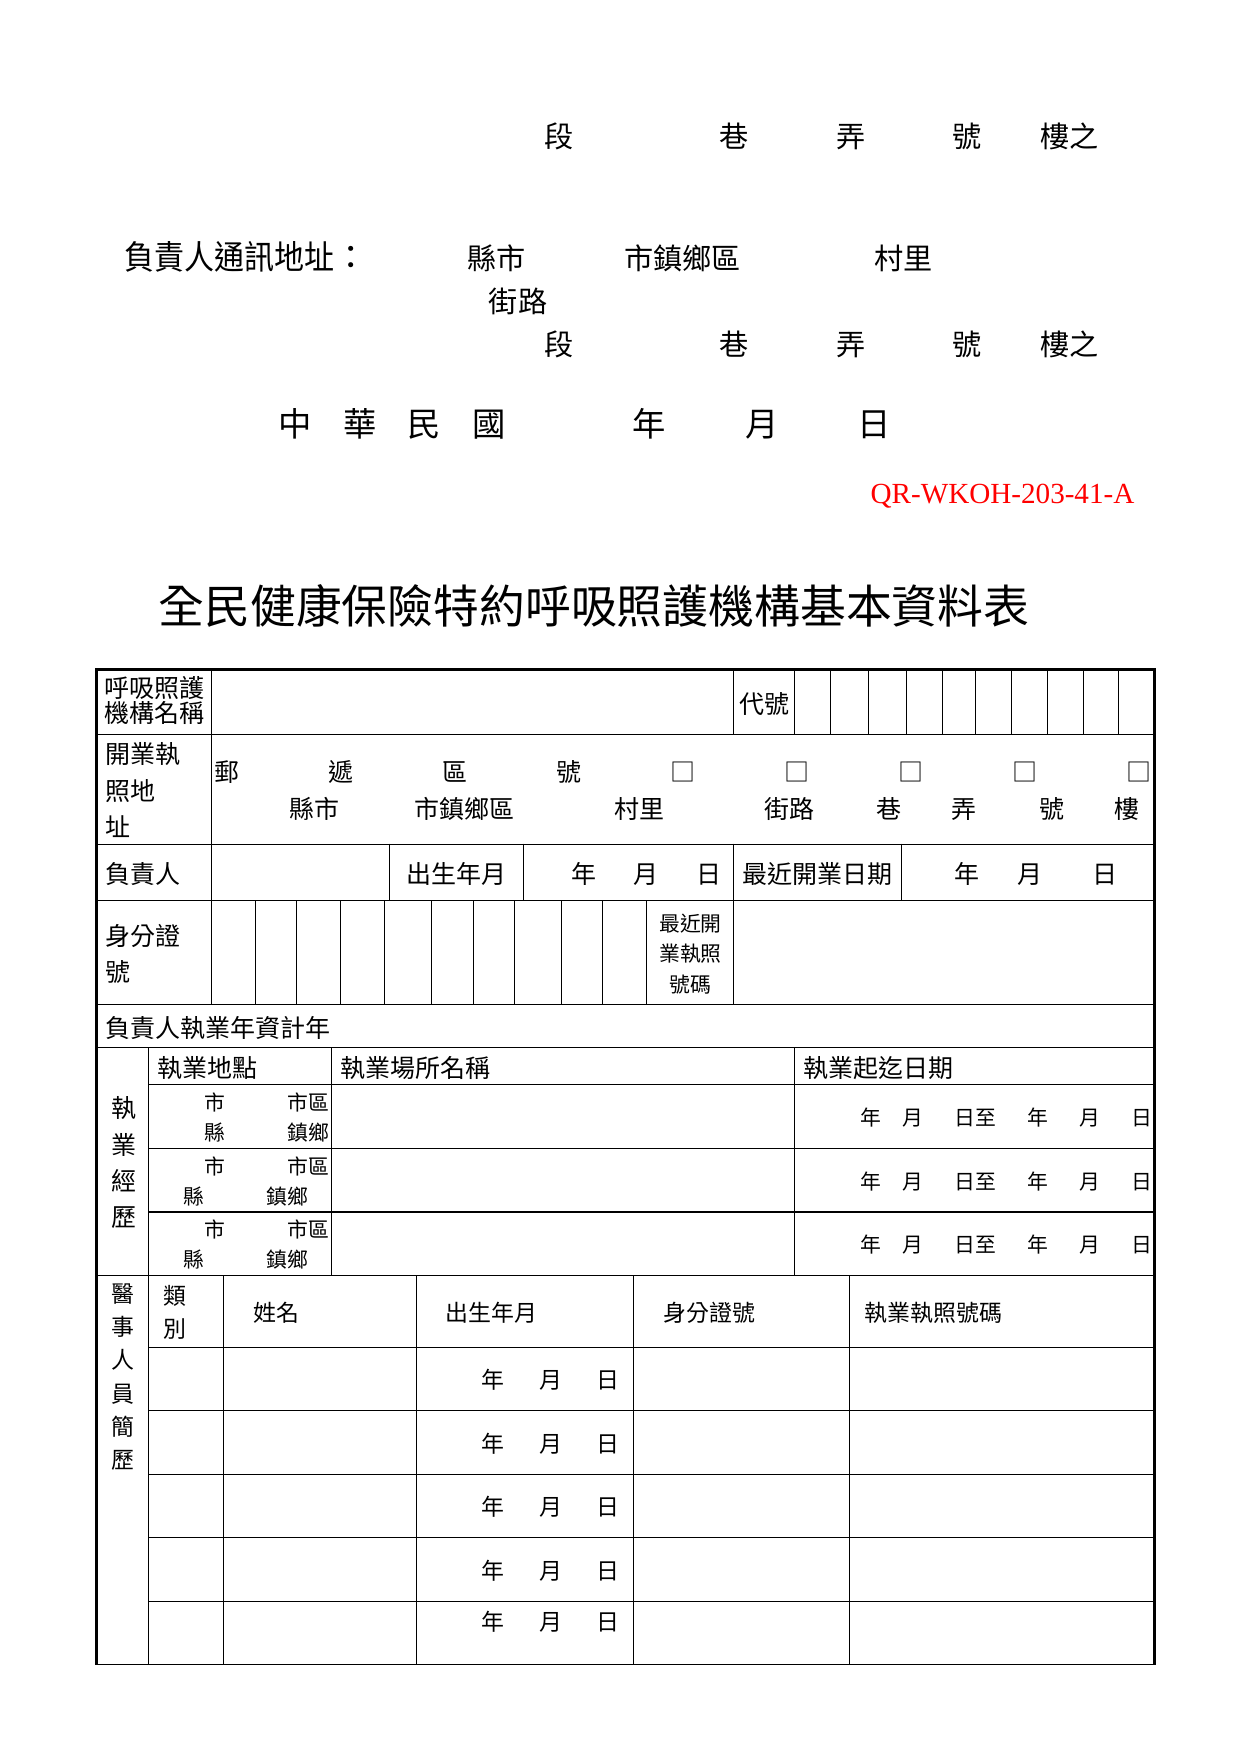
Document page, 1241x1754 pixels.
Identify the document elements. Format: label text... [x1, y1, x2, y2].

table_cell [149, 1602, 223, 1664]
table_cell 姓名 [224, 1276, 416, 1347]
table_cell [256, 901, 296, 1004]
table_cell [850, 1411, 1153, 1474]
table_header [1012, 671, 1047, 734]
table_cell [850, 1602, 1153, 1664]
table_cell [91, 734, 95, 843]
table_cell [734, 901, 1153, 1004]
table_cell [224, 1602, 416, 1664]
table_header [869, 671, 906, 734]
table_cell [562, 901, 602, 1004]
table_cell [432, 901, 473, 1004]
table_cell [212, 845, 389, 900]
table_cell [850, 1348, 1153, 1410]
table_cell 市 市區 縣 鎮鄉 [149, 1149, 331, 1211]
table_cell 年 月 日至 年 月 日 [795, 1085, 1153, 1148]
table_header [831, 671, 868, 734]
table_cell 執業經歷 [98, 1048, 148, 1275]
table_header [1048, 671, 1083, 734]
text 中華民國 年 月 日 [0, 381, 1152, 443]
table_cell [91, 1084, 95, 1148]
table_cell [224, 1538, 416, 1601]
table_cell 年 月 日 [902, 845, 1153, 900]
table_cell [91, 1601, 95, 1664]
table_cell [332, 1213, 794, 1275]
table_header [1084, 671, 1118, 734]
table_cell [634, 1411, 849, 1474]
table_cell [91, 1047, 95, 1084]
text QR-WKOH-203-41-A [870, 476, 1137, 509]
table_cell [212, 901, 255, 1004]
table_cell 年 月 日 [417, 1475, 633, 1537]
table_cell 最近開業日期 [734, 845, 901, 900]
table_cell [634, 1348, 849, 1410]
table_cell 出生年月 [390, 845, 523, 900]
table_cell 負責人 [98, 845, 211, 900]
table_cell 年 月 日 [524, 845, 733, 900]
table_header [1119, 671, 1153, 734]
table_cell 出生年月 [417, 1276, 633, 1347]
table_header [976, 671, 1011, 734]
table_cell [332, 1085, 794, 1148]
table_cell [603, 901, 646, 1004]
table_cell [91, 900, 95, 1004]
table_cell 年 月 日 [417, 1538, 633, 1601]
table_cell [332, 1149, 794, 1211]
table_cell [149, 1348, 223, 1410]
table_cell 年 月 日 [417, 1411, 633, 1474]
table_cell [634, 1538, 849, 1601]
table_cell [91, 1275, 95, 1347]
table_cell [224, 1348, 416, 1410]
table_cell [91, 1148, 95, 1211]
table_header [907, 671, 942, 734]
table_cell [91, 1347, 95, 1410]
table_cell 市 市區 縣 鎮鄉 [149, 1213, 331, 1275]
table_cell 年 月 日 [417, 1602, 633, 1664]
table_cell [91, 1410, 95, 1474]
table_cell 開業執照地 址 [98, 735, 211, 843]
table_cell [91, 1537, 95, 1601]
table_cell [149, 1538, 223, 1601]
text 負責人通訊地址： 縣市 市鎮鄉區 村里 街路 段 巷 弄 號 樓之 [124, 231, 1152, 364]
table_cell 執業地點 [149, 1048, 331, 1084]
table_cell 執業場所名稱 [332, 1048, 794, 1084]
table_header [795, 671, 830, 734]
text 全民健康保險特約呼吸照護機構基本資料表 [0, 531, 1152, 656]
table_cell [850, 1475, 1153, 1537]
table_cell 身分證號 [634, 1276, 849, 1347]
table_cell 年 月 日至 年 月 日 [795, 1149, 1153, 1211]
table_header [212, 671, 733, 734]
table_cell [91, 1211, 95, 1275]
table_cell 身分證號 [98, 901, 211, 1004]
table_cell 醫事人員簡歷 [98, 1276, 148, 1664]
table_cell [634, 1602, 849, 1664]
table_cell [385, 901, 431, 1004]
table_cell [297, 901, 340, 1004]
table_cell [149, 1411, 223, 1474]
table_header 代號 [734, 671, 794, 734]
table_cell [91, 1004, 95, 1047]
table_cell [515, 901, 561, 1004]
table_cell [91, 1474, 95, 1537]
table_cell 年 月 日 [417, 1348, 633, 1410]
table_cell [224, 1475, 416, 1537]
table_cell 執業起迄日期 [795, 1048, 1153, 1084]
table_cell 執業執照號碼 [850, 1276, 1153, 1347]
table_header [91, 668, 95, 734]
text 段 巷 弄 號 樓之 [124, 113, 1152, 156]
table_cell [341, 901, 384, 1004]
table_cell 市 市區 縣 鎮鄉 [149, 1085, 331, 1148]
table_cell [634, 1475, 849, 1537]
table_cell [224, 1411, 416, 1474]
table_cell [149, 1475, 223, 1537]
table_header [943, 671, 975, 734]
table_cell 年 月 日至 年 月 日 [795, 1213, 1153, 1275]
table_cell 負責人執業年資計年 [98, 1005, 1153, 1047]
table_cell [91, 844, 95, 900]
table_header 呼吸照護機構名稱 [98, 671, 211, 734]
table_cell 類別 [149, 1276, 223, 1347]
table_cell [474, 901, 514, 1004]
table_cell 郵遞區號□□□□□ 縣市 市鎮鄉區 村里 街路 巷 弄 號 樓 [212, 735, 1153, 843]
table_cell 最近開業執照號碼 [647, 901, 733, 1004]
table_cell [850, 1538, 1153, 1601]
